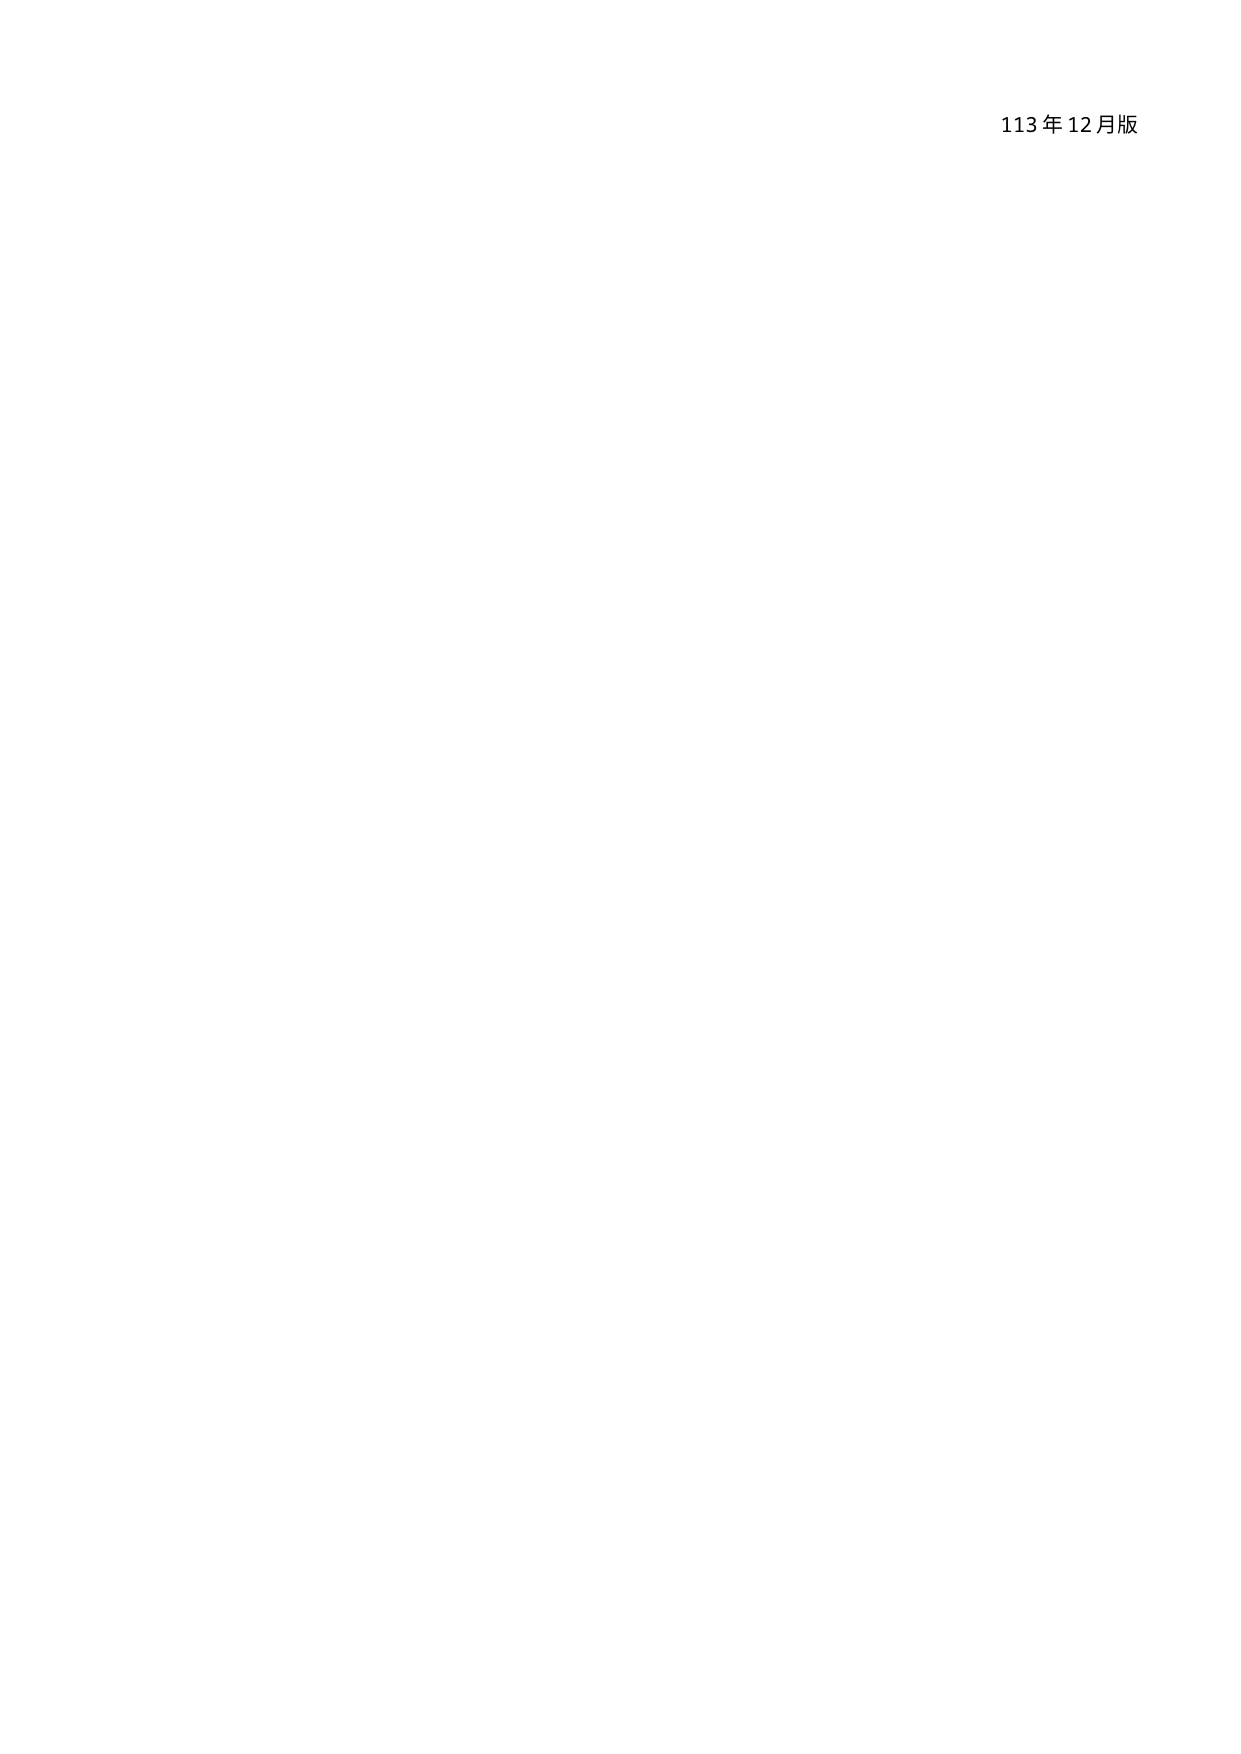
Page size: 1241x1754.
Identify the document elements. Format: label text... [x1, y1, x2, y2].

text 113年12月版 [87, 108, 1137, 138]
